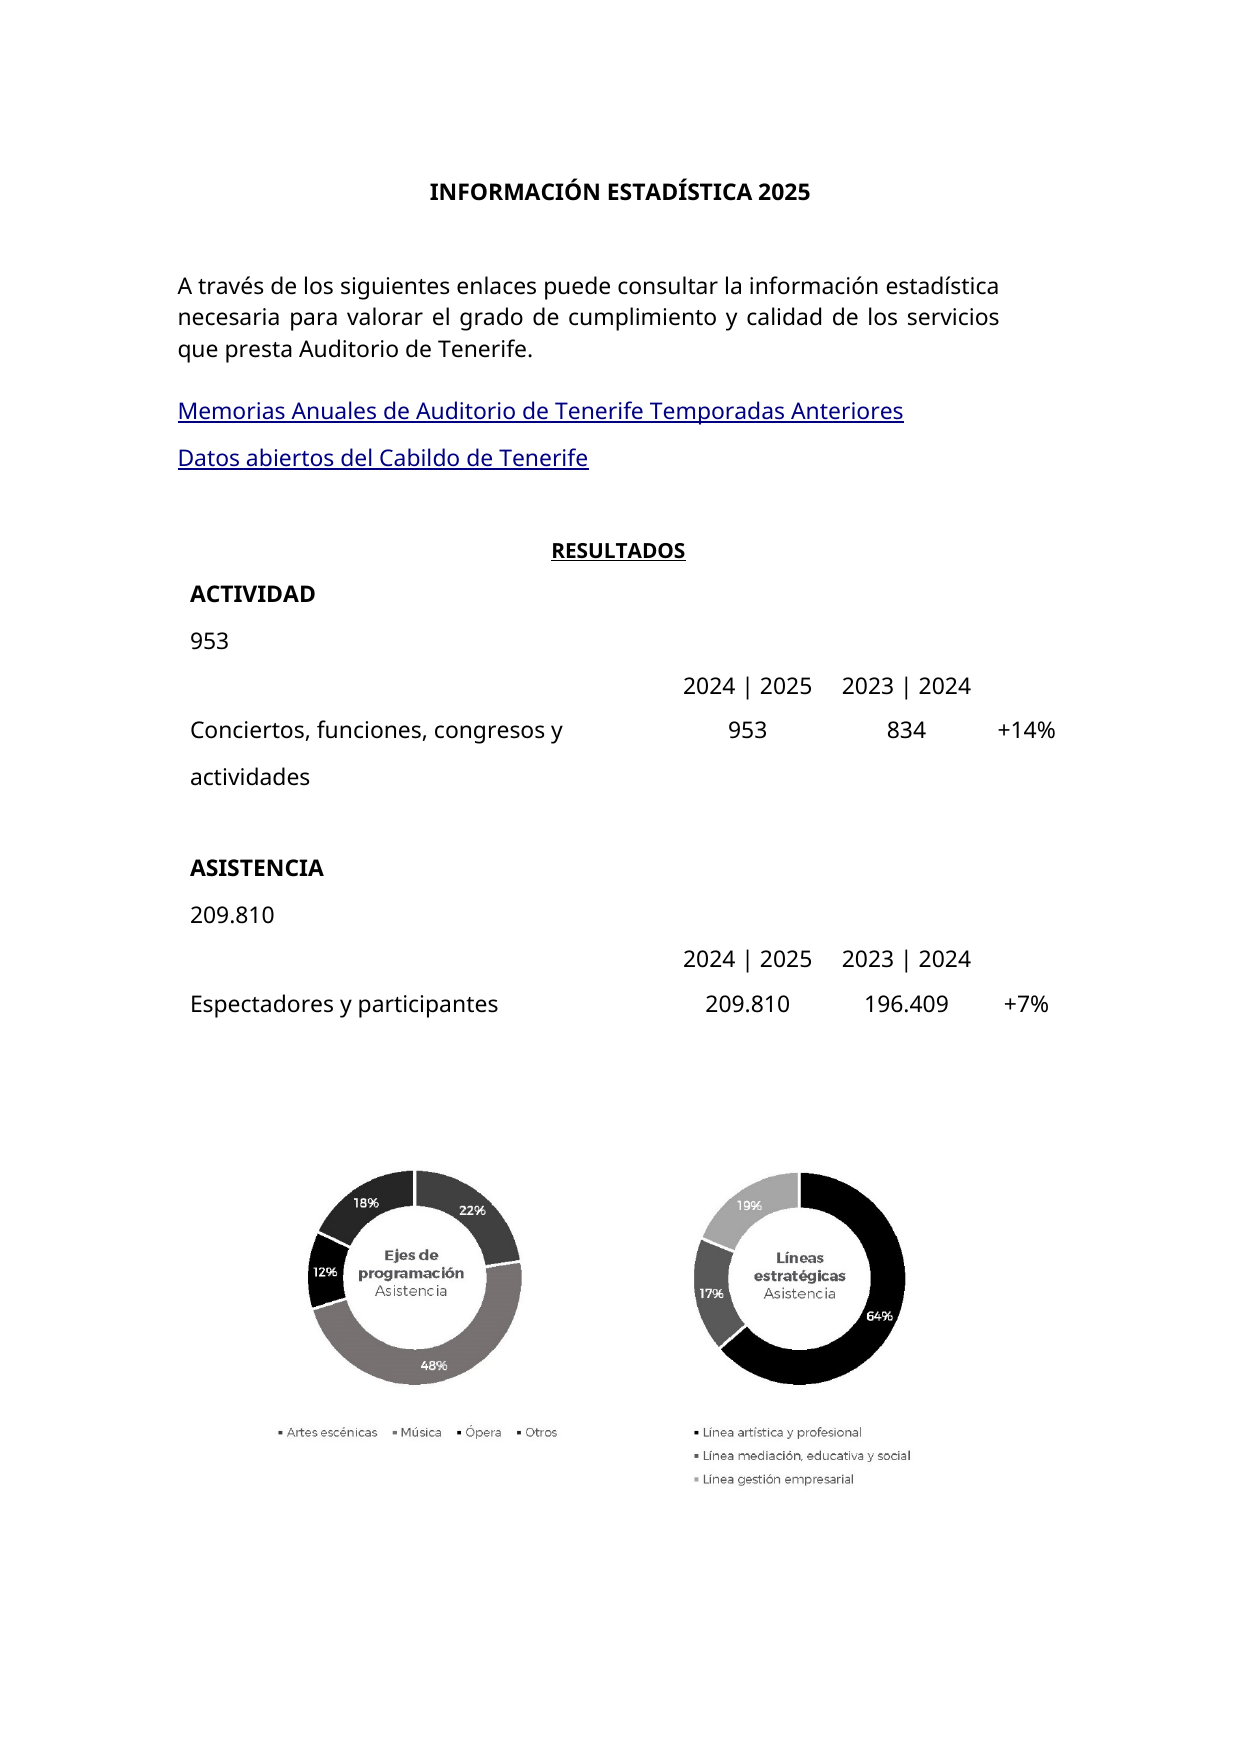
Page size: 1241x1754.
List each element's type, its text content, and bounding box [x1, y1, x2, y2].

text INFORMACIÓN ESTADÍSTICA 2025 [177, 176, 1063, 208]
table_cell 2023 | 2024 [835, 943, 982, 988]
table_cell Espectadores y participantes [190, 988, 664, 1032]
text RESULTADOS [177, 536, 1059, 564]
table_cell +14% [982, 714, 1075, 805]
table_header [982, 578, 1075, 669]
table_cell 2023 | 2024 [835, 670, 982, 714]
table_cell 2024 | 2025 [664, 670, 835, 714]
table_header [835, 578, 982, 669]
table_cell Conciertos, funciones, congresos y actividades [190, 714, 664, 805]
table_cell [664, 805, 835, 943]
text Memorias Anuales de Auditorio de Tenerife Temporadas Anteriores [177, 395, 1059, 426]
table_cell 209.810 [664, 988, 835, 1032]
table_header ACTIVIDAD 953 [190, 578, 664, 669]
table_cell [982, 670, 1075, 714]
table_cell 953 [664, 714, 835, 805]
table_header [664, 578, 835, 669]
table_cell [190, 943, 664, 988]
text Datos abiertos del Cabildo de Tenerife [177, 442, 1059, 473]
table_cell 834 [835, 714, 982, 805]
table_cell 196.409 [835, 988, 982, 1032]
table_cell [190, 670, 664, 714]
text A través de los siguientes enlaces puede consultar la información estadística necesaria para valorar el grado de cumplimiento y calidad de los servicios que presta Auditorio de Tenerife. [177, 270, 1000, 364]
table_cell 2024 | 2025 [664, 943, 835, 988]
table_cell +7% [982, 988, 1075, 1032]
table_cell [982, 805, 1075, 943]
table_cell [835, 805, 982, 943]
table_cell [982, 943, 1075, 988]
table_cell ASISTENCIA 209.810 [190, 805, 664, 943]
